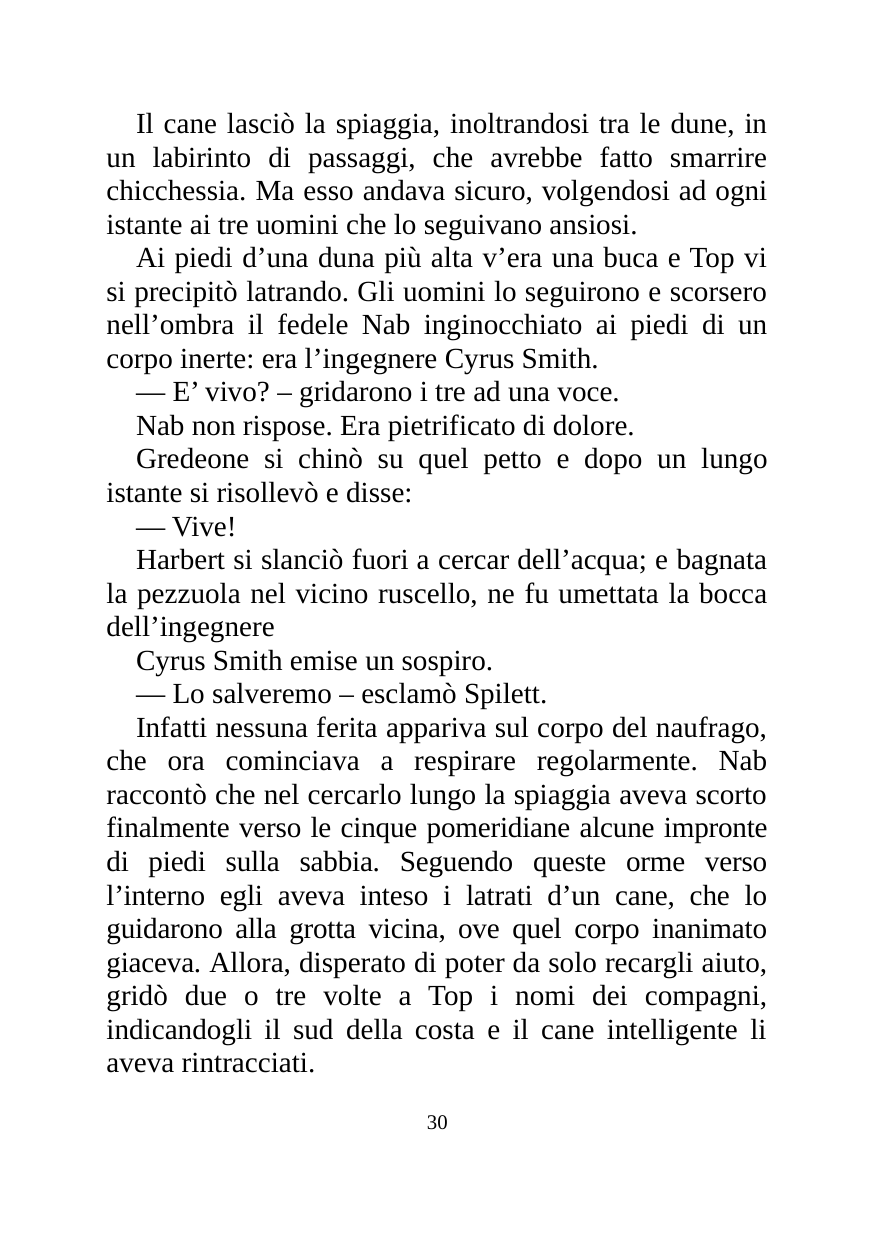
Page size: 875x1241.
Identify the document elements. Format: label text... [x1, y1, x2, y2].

text Il cane lasciò la spiaggia, inoltrandosi tra le dune, in un labirinto di passaggi, che avrebbe fatto smarrire chicchessia. Ma esso andava sicuro, volgendosi ad ogni istante ai tre uomini che lo seguivano ansiosi. [106, 106, 768, 240]
text Gredeone si chinò su quel petto e dopo un lungo istante si risollevò e disse: [106, 442, 768, 509]
text Infatti nessuna ferita appariva sul corpo del naufrago, che ora cominciava a respirare regolarmente. Nab raccontò che nel cercarlo lungo la spiaggia aveva scorto finalmente verso le cinque pomeridiane alcune impronte di piedi sulla sabbia. Seguendo queste orme verso l’interno egli aveva inteso i latrati d’un cane, che lo guidarono alla grotta vicina, ove quel corpo inanimato giaceva. Allora, disperato di poter da solo recargli aiuto, gridò due o tre volte a Top i nomi dei compagni, indicandogli il sud della costa e il cane intelligente li aveva rintracciati. [106, 710, 768, 1079]
text — Lo salveremo – esclamò Spilett. [106, 676, 768, 710]
text — E’ vivo? – gridarono i tre ad una voce. [106, 374, 768, 408]
text Harbert si slanciò fuori a cercar dell’acqua; e bagnata la pezzuola nel vicino ruscello, ne fu umettata la bocca dell’ingegnere [106, 542, 768, 643]
text — Vive! [106, 509, 768, 542]
text Ai piedi d’una duna più alta v’era una buca e Top vi si precipitò latrando. Gli uomini lo seguirono e scorsero nell’ombra il fedele Nab inginocchiato ai piedi di un corpo inerte: era l’ingegnere Cyrus Smith. [106, 240, 768, 374]
text Cyrus Smith emise un sospiro. [106, 643, 768, 676]
text Nab non rispose. Era pietrificato di dolore. [106, 408, 768, 442]
